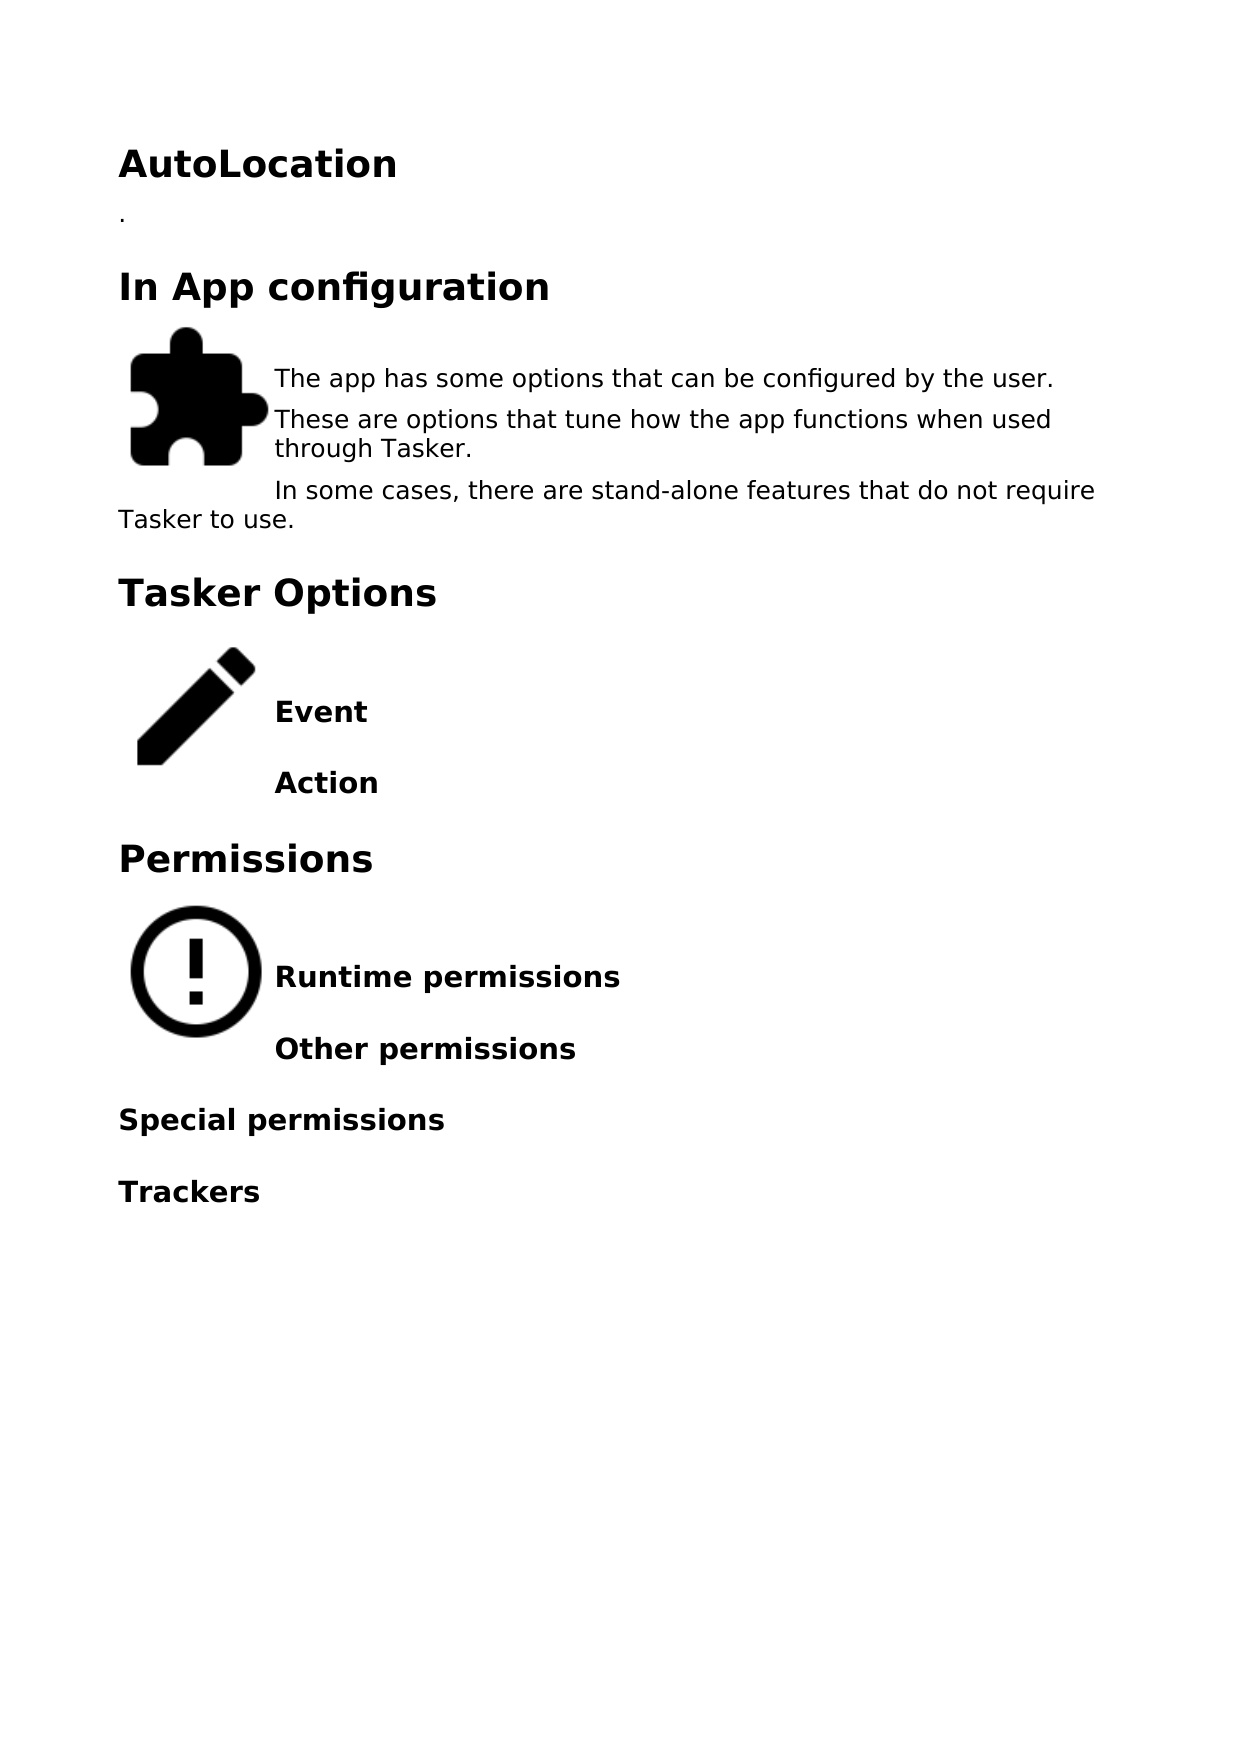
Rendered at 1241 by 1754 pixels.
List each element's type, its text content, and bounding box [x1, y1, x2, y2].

subtitle AutoLocation [118, 143, 1122, 187]
picture [118, 893, 275, 1051]
subtitle Event [275, 695, 1122, 729]
subtitle Other permissions [118, 1032, 1122, 1066]
subtitle Action [118, 766, 1122, 800]
text The app has some options that can be configured by the user. [275, 364, 1122, 393]
subtitle In App configuration [118, 266, 1122, 309]
subtitle Trackers [118, 1175, 1122, 1209]
subtitle Tasker Options [118, 572, 1122, 616]
text . [118, 199, 1122, 228]
subtitle Special permissions [118, 1103, 1122, 1137]
text These are options that tune how the app functions when used through Tasker. [275, 405, 1122, 464]
picture [118, 322, 275, 479]
picture [118, 628, 275, 785]
subtitle Runtime permissions [275, 961, 1122, 994]
subtitle Permissions [118, 838, 1122, 881]
text In some cases, there are stand-alone features that do not require Tasker to use. [118, 476, 1122, 534]
